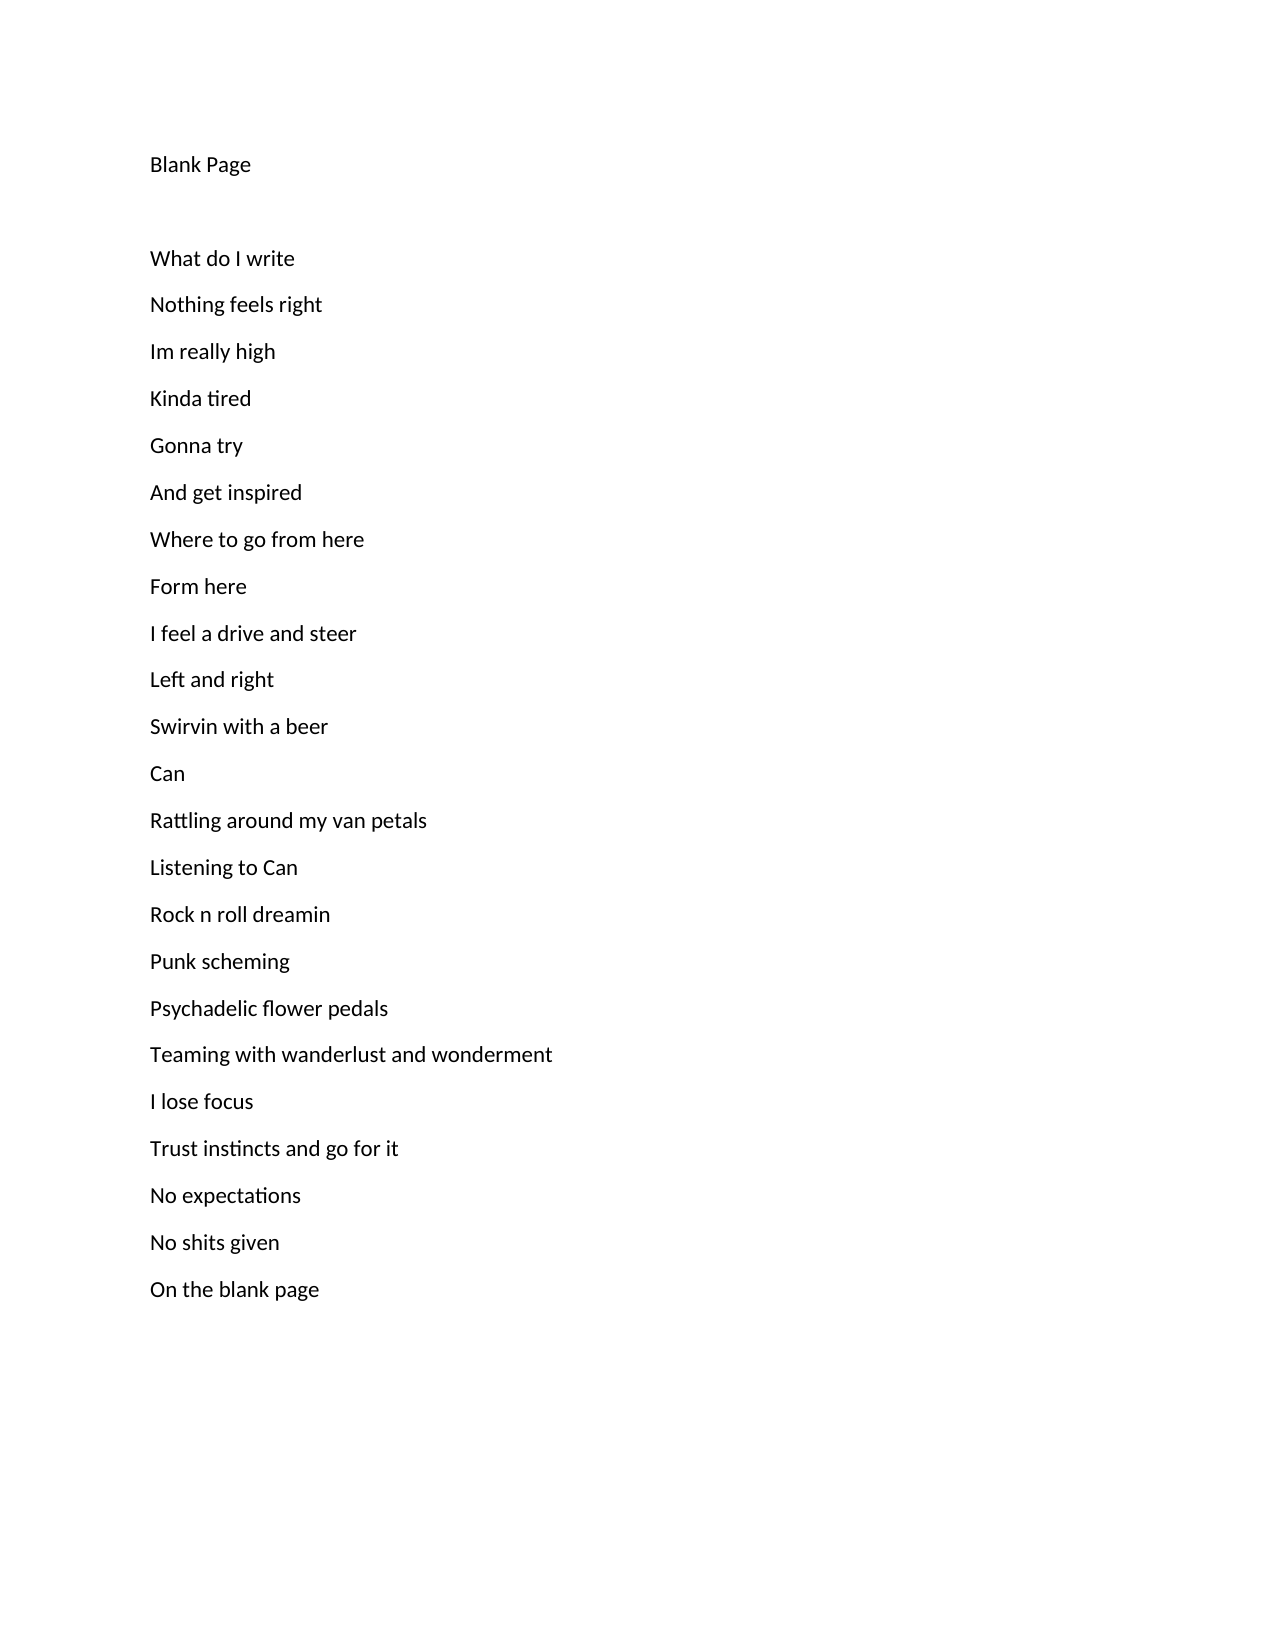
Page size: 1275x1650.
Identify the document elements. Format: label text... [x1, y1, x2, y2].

text No shits given [150, 1228, 1125, 1256]
text And get inspired [150, 478, 1125, 506]
text Gonna try [150, 431, 1125, 459]
text Swirvin with a beer [150, 712, 1125, 741]
text What do I write [150, 244, 1125, 272]
text Rock n roll dreamin [150, 900, 1125, 928]
text I feel a drive and steer [150, 619, 1125, 647]
text Blank Page [150, 150, 1125, 178]
text On the blank page [150, 1275, 1125, 1303]
text Im really high [150, 337, 1125, 366]
text Where to go from here [150, 525, 1125, 553]
text Left and right [150, 666, 1125, 694]
text Rattling around my van petals [150, 806, 1125, 834]
text Can [150, 759, 1125, 787]
text Nothing feels right [150, 291, 1125, 319]
text Kinda tired [150, 384, 1125, 412]
text Trust instincts and go for it [150, 1134, 1125, 1162]
text Form here [150, 572, 1125, 600]
text Psychadelic flower pedals [150, 994, 1125, 1022]
text Listening to Can [150, 853, 1125, 881]
text Punk scheming [150, 947, 1125, 975]
text I lose focus [150, 1087, 1125, 1116]
text Teaming with wanderlust and wonderment [150, 1041, 1125, 1069]
text No expectations [150, 1181, 1125, 1209]
